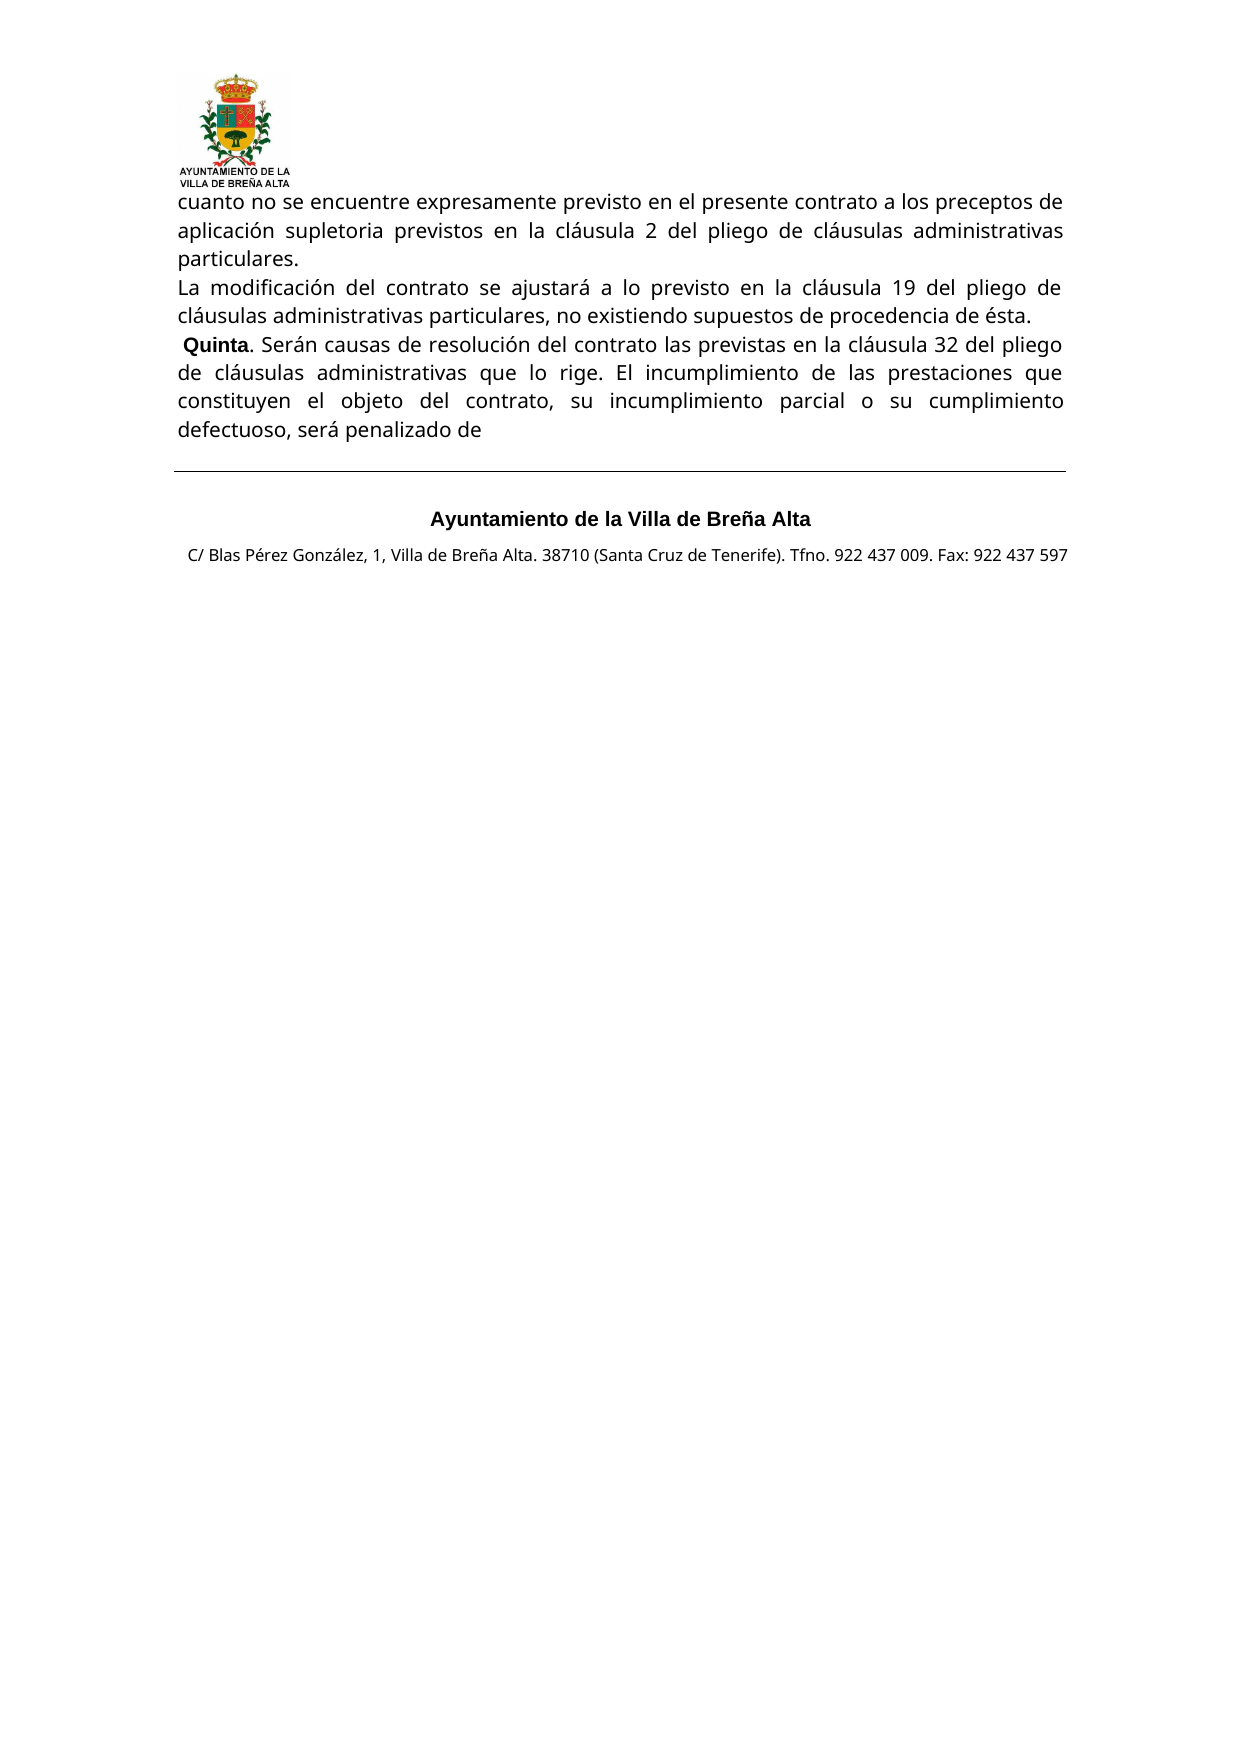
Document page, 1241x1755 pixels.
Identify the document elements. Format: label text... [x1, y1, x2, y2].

text Quinta. Serán causas de resolución del contrato las previstas en la cláusula 32 del pliego de cláusulas administrativas que lo rige. El incumplimiento de las prestaciones que constituyen el objeto del contrato, su incumplimiento parcial o su cumplimiento defectuoso, será penalizado de [177, 330, 1064, 443]
text C/ Blas Pérez González, 1, Villa de Breña Alta. 38710 (Santa Cruz de Tenerife). Tfno. 922 437 009. Fax: 922 437 597 [187, 544, 1193, 566]
subtitle Ayuntamiento de la Villa de Breña Alta [187, 507, 1053, 531]
text La modificación del contrato se ajustará a lo previsto en la cláusula 19 del pliego de cláusulas administrativas particulares, no existiendo supuestos de procedencia de ésta. [177, 273, 1064, 330]
text cuanto no se encuentre expresamente previsto en el presente contrato a los preceptos de aplicación supletoria previstos en la cláusula 2 del pliego de cláusulas administrativas particulares. [177, 187, 1064, 273]
